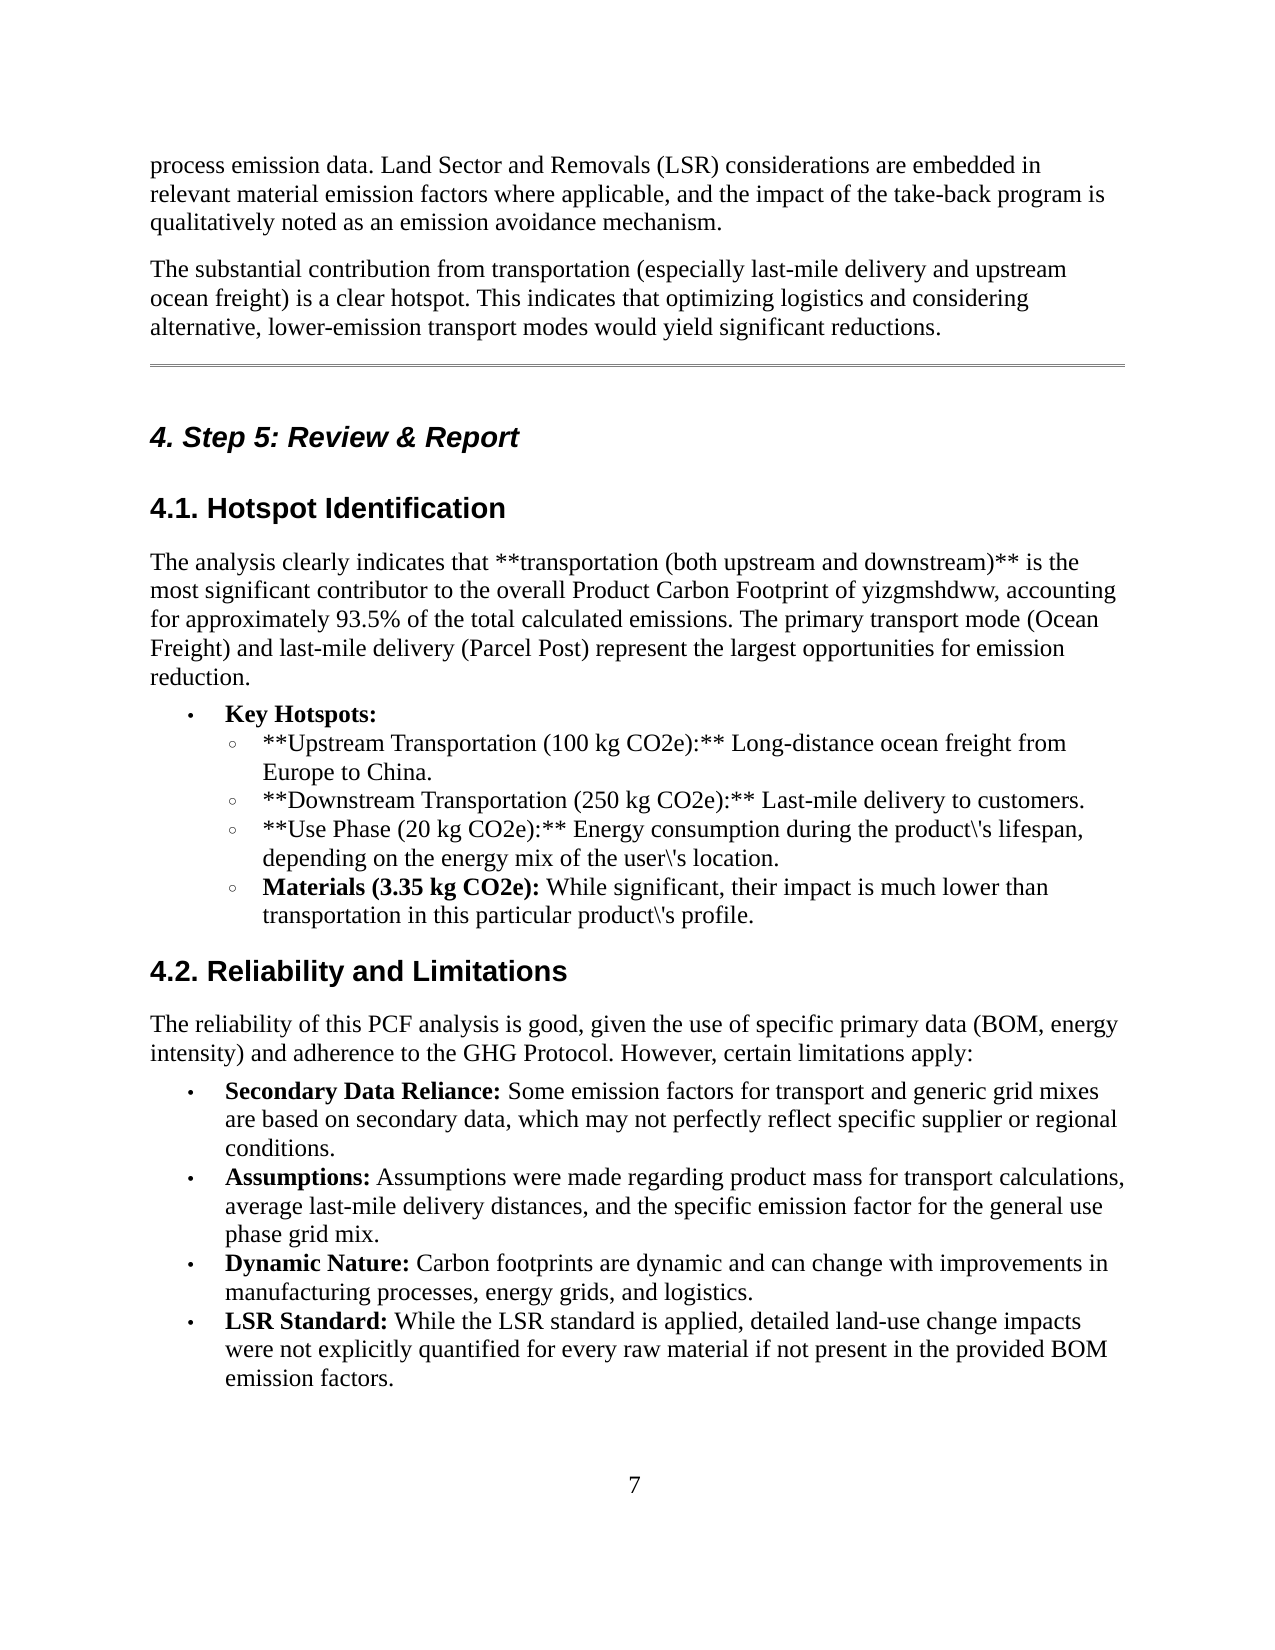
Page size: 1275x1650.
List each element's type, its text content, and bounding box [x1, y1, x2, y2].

list **Use Phase (20 kg CO2e):** Energy consumption during the product\'s lifespan, depending on the energy mix of the user\'s location. [225, 814, 1125, 872]
list Assumptions: Assumptions were made regarding product mass for transport calculations, average last-mile delivery distances, and the specific emission factor for the general use phase grid mix. [187, 1162, 1125, 1248]
subtitle 4.2. Reliability and Limitations [150, 954, 1125, 988]
text The analysis clearly indicates that **transportation (both upstream and downstream)** is the most significant contributor to the overall Product Carbon Footprint of yizgmshdww, accounting for approximately 93.5% of the total calculated emissions. The primary transport mode (Ocean Freight) and last-mile delivery (Parcel Post) represent the largest opportunities for emission reduction. [150, 547, 1125, 690]
subtitle 4.1. Hotspot Identification [150, 492, 1125, 525]
text The reliability of this PCF analysis is good, given the use of specific primary data (BOM, energy intensity) and adherence to the GHG Protocol. However, certain limitations apply: [150, 1009, 1125, 1067]
subtitle 4. Step 5: Review & Report [150, 421, 1125, 454]
list LSR Standard: While the LSR standard is applied, detailed land-use change impacts were not explicitly quantified for every raw material if not present in the provided BOM emission factors. [187, 1306, 1125, 1392]
list Key Hotspots: [187, 699, 1125, 728]
text The substantial contribution from transportation (especially last-mile delivery and upstream ocean freight) is a clear hotspot. This indicates that optimizing logistics and considering alternative, lower-emission transport modes would yield significant reductions. [150, 254, 1125, 340]
list Secondary Data Reliance: Some emission factors for transport and generic grid mixes are based on secondary data, which may not perfectly reflect specific supplier or regional conditions. [187, 1076, 1125, 1162]
text process emission data. Land Sector and Removals (LSR) considerations are embedded in relevant material emission factors where applicable, and the impact of the take-back program is qualitatively noted as an emission avoidance mechanism. [150, 150, 1125, 236]
list **Upstream Transportation (100 kg CO2e):** Long-distance ocean freight from Europe to China. [225, 728, 1125, 786]
list Dynamic Nature: Carbon footprints are dynamic and can change with improvements in manufacturing processes, energy grids, and logistics. [187, 1248, 1125, 1306]
list **Downstream Transportation (250 kg CO2e):** Last-mile delivery to customers. [225, 786, 1125, 814]
list Materials (3.35 kg CO2e): While significant, their impact is much lower than transportation in this particular product\'s profile. [225, 872, 1125, 929]
